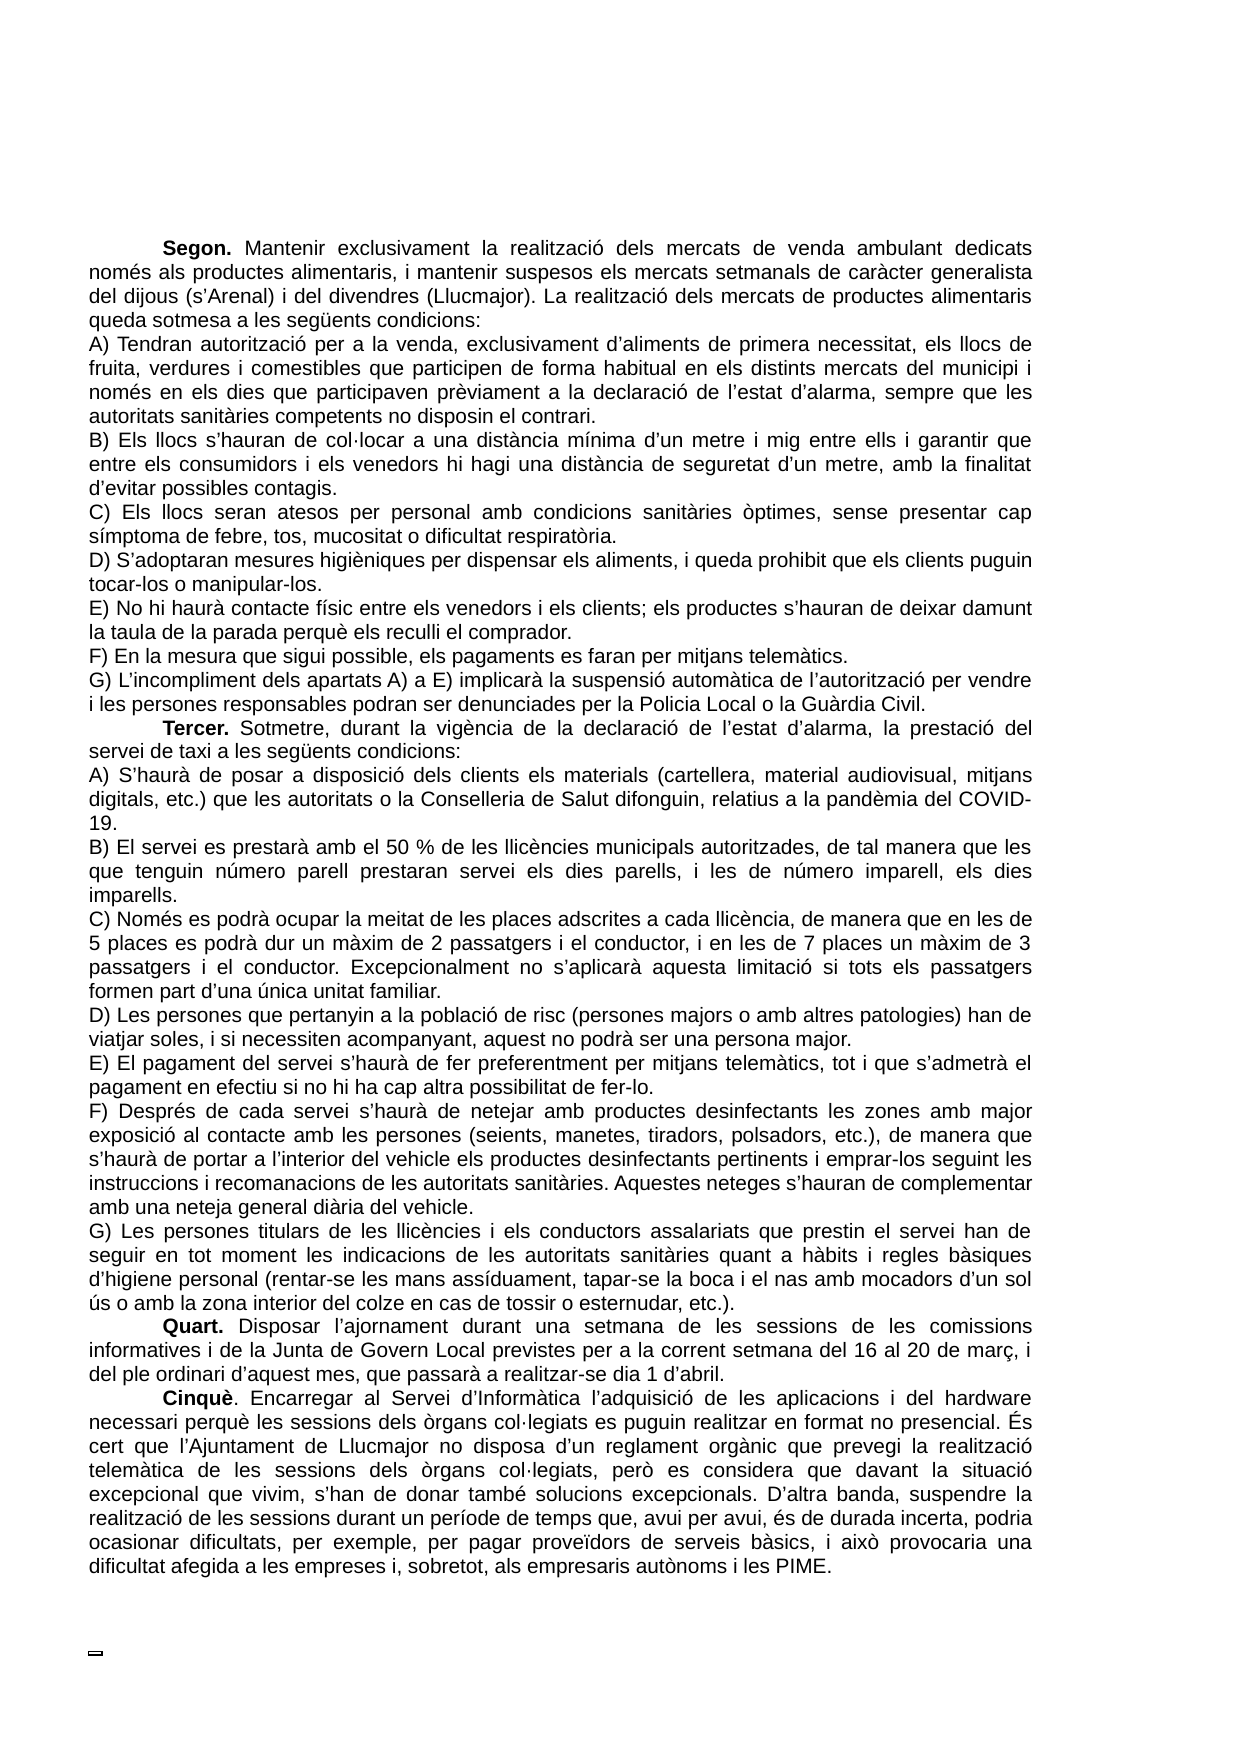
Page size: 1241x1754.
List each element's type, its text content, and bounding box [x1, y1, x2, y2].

text Segon. Mantenir exclusivament la realització dels mercats de venda ambulant dedicats només als productes alimentaris, i mantenir suspesos els mercats setmanals de caràcter generalista del dijous (s’Arenal) i del divendres (Llucmajor). La realització dels mercats de productes alimentaris queda sotmesa a les següents condicions: [88, 236, 1033, 332]
text E) No hi haurà contacte físic entre els venedors i els clients; els productes s’hauran de deixar damunt la taula de la parada perquè els reculli el comprador. [88, 596, 1033, 643]
text Quart. Disposar l’ajornament durant una setmana de les sessions de les comissions informatives i de la Junta de Govern Local previstes per a la corrent setmana del 16 al 20 de març, i del ple ordinari d’aquest mes, que passarà a realitzar-se dia 1 d’abril. [88, 1314, 1033, 1386]
text C) Només es podrà ocupar la meitat de les places adscrites a cada llicència, de manera que en les de 5 places es podrà dur un màxim de 2 passatgers i el conductor, i en les de 7 places un màxim de 3 passatgers i el conductor. Excepcionalment no s’aplicarà aquesta limitació si tots els passatgers formen part d’una única unitat familiar. [88, 907, 1033, 1003]
text F) En la mesura que sigui possible, els pagaments es faran per mitjans telemàtics. [88, 643, 1033, 667]
text G) Les persones titulars de les llicències i els conductors assalariats que prestin el servei han de seguir en tot moment les indicacions de les autoritats sanitàries quant a hàbits i regles bàsiques d’higiene personal (rentar-se les mans assíduament, tapar-se la boca i el nas amb mocadors d’un sol ús o amb la zona interior del colze en cas de tossir o esternudar, etc.). [88, 1218, 1033, 1314]
text Tercer. Sotmetre, durant la vigència de la declaració de l’estat d’alarma, la prestació del servei de taxi a les següents condicions: [88, 715, 1033, 763]
text G) L’incompliment dels apartats A) a E) implicarà la suspensió automàtica de l’autorització per vendre i les persones responsables podran ser denunciades per la Policia Local o la Guàrdia Civil. [88, 667, 1033, 715]
text A) S’haurà de posar a disposició dels clients els materials (cartellera, material audiovisual, mitjans digitals, etc.) que les autoritats o la Conselleria de Salut difonguin, relatius a la pandèmia del COVID-19. [88, 763, 1033, 835]
text B) Els llocs s’hauran de col·locar a una distància mínima d’un metre i mig entre ells i garantir que entre els consumidors i els venedors hi hagi una distància de seguretat d’un metre, amb la finalitat d’evitar possibles contagis. [88, 428, 1033, 500]
text F) Després de cada servei s’haurà de netejar amb productes desinfectants les zones amb major exposició al contacte amb les persones (seients, manetes, tiradors, polsadors, etc.), de manera que s’haurà de portar a l’interior del vehicle els productes desinfectants pertinents i emprar-los seguint les instruccions i recomanacions de les autoritats sanitàries. Aquestes neteges s’hauran de complementar amb una neteja general diària del vehicle. [88, 1099, 1033, 1218]
text E) El pagament del servei s’haurà de fer preferentment per mitjans telemàtics, tot i que s’admetrà el pagament en efectiu si no hi ha cap altra possibilitat de fer-lo. [88, 1051, 1033, 1099]
text Cinquè. Encarregar al Servei d’Informàtica l’adquisició de les aplicacions i del hardware necessari perquè les sessions dels òrgans col·legiats es puguin realitzar en format no presencial. És cert que l’Ajuntament de Llucmajor no disposa d’un reglament orgànic que prevegi la realització telemàtica de les sessions dels òrgans col·legiats, però es considera que davant la situació excepcional que vivim, s’han de donar també solucions excepcionals. D’altra banda, suspendre la realització de les sessions durant un període de temps que, avui per avui, és de durada incerta, podria ocasionar dificultats, per exemple, per pagar proveïdors de serveis bàsics, i això provocaria una dificultat afegida a les empreses i, sobretot, als empresaris autònoms i les PIME. [88, 1386, 1033, 1578]
text A) Tendran autorització per a la venda, exclusivament d’aliments de primera necessitat, els llocs de fruita, verdures i comestibles que participen de forma habitual en els distints mercats del municipi i només en els dies que participaven prèviament a la declaració de l’estat d’alarma, sempre que les autoritats sanitàries competents no disposin el contrari. [88, 332, 1033, 428]
text D) S’adoptaran mesures higièniques per dispensar els aliments, i queda prohibit que els clients puguin tocar-los o manipular-los. [88, 548, 1033, 596]
text C) Els llocs seran atesos per personal amb condicions sanitàries òptimes, sense presentar cap símptoma de febre, tos, mucositat o dificultat respiratòria. [88, 500, 1033, 548]
text B) El servei es prestarà amb el 50 % de les llicències municipals autoritzades, de tal manera que les que tenguin número parell prestaran servei els dies parells, i les de número imparell, els dies imparells. [88, 835, 1033, 907]
text D) Les persones que pertanyin a la població de risc (persones majors o amb altres patologies) han de viatjar soles, i si necessiten acompanyant, aquest no podrà ser una persona major. [88, 1003, 1033, 1051]
